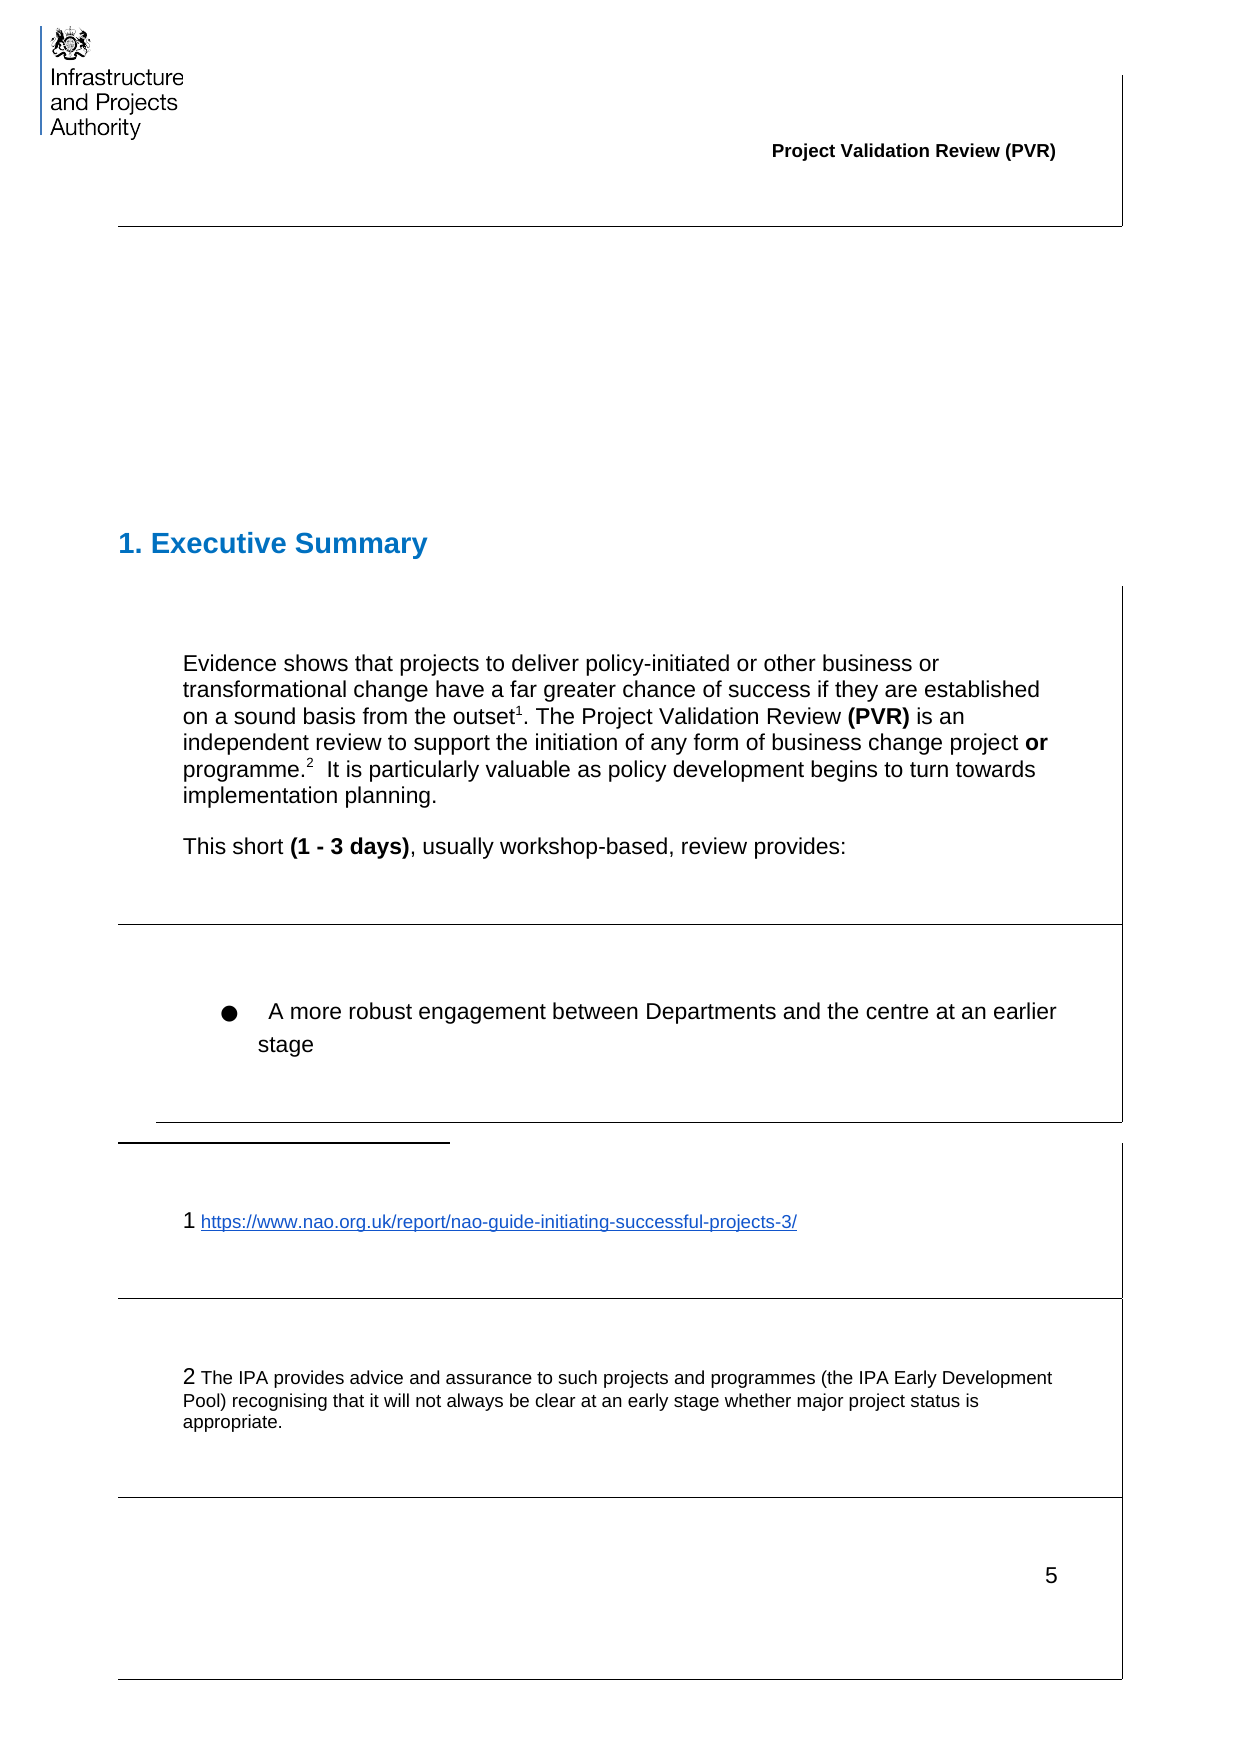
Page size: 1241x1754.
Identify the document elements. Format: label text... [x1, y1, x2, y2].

subtitle 1. Executive Summary [118, 526, 1122, 559]
text https://www.nao.org.uk/report/nao-guide-initiating-successful-projects-3/ [118, 1143, 1122, 1298]
text This short (1 - 3 days), usually workshop-based, review provides: [118, 769, 1122, 924]
list A more robust engagement between Departments and the centre at an earlier stage [156, 924, 1122, 1122]
text Evidence shows that projects to deliver policy-initiated or other business or transformational change have a far greater chance of success if they are established on a sound basis from the outset. The Project Validation Review (PVR) is an independent review to support the initiation of any form of business change project or programme. It is particularly valuable as policy development begins to turn towards implementation planning. [118, 586, 1122, 769]
text The IPA provides advice and assurance to such projects and programmes (the IPA Early Development Pool) recognising that it will not always be clear at an early stage whether major project status is appropriate. [118, 1298, 1122, 1497]
